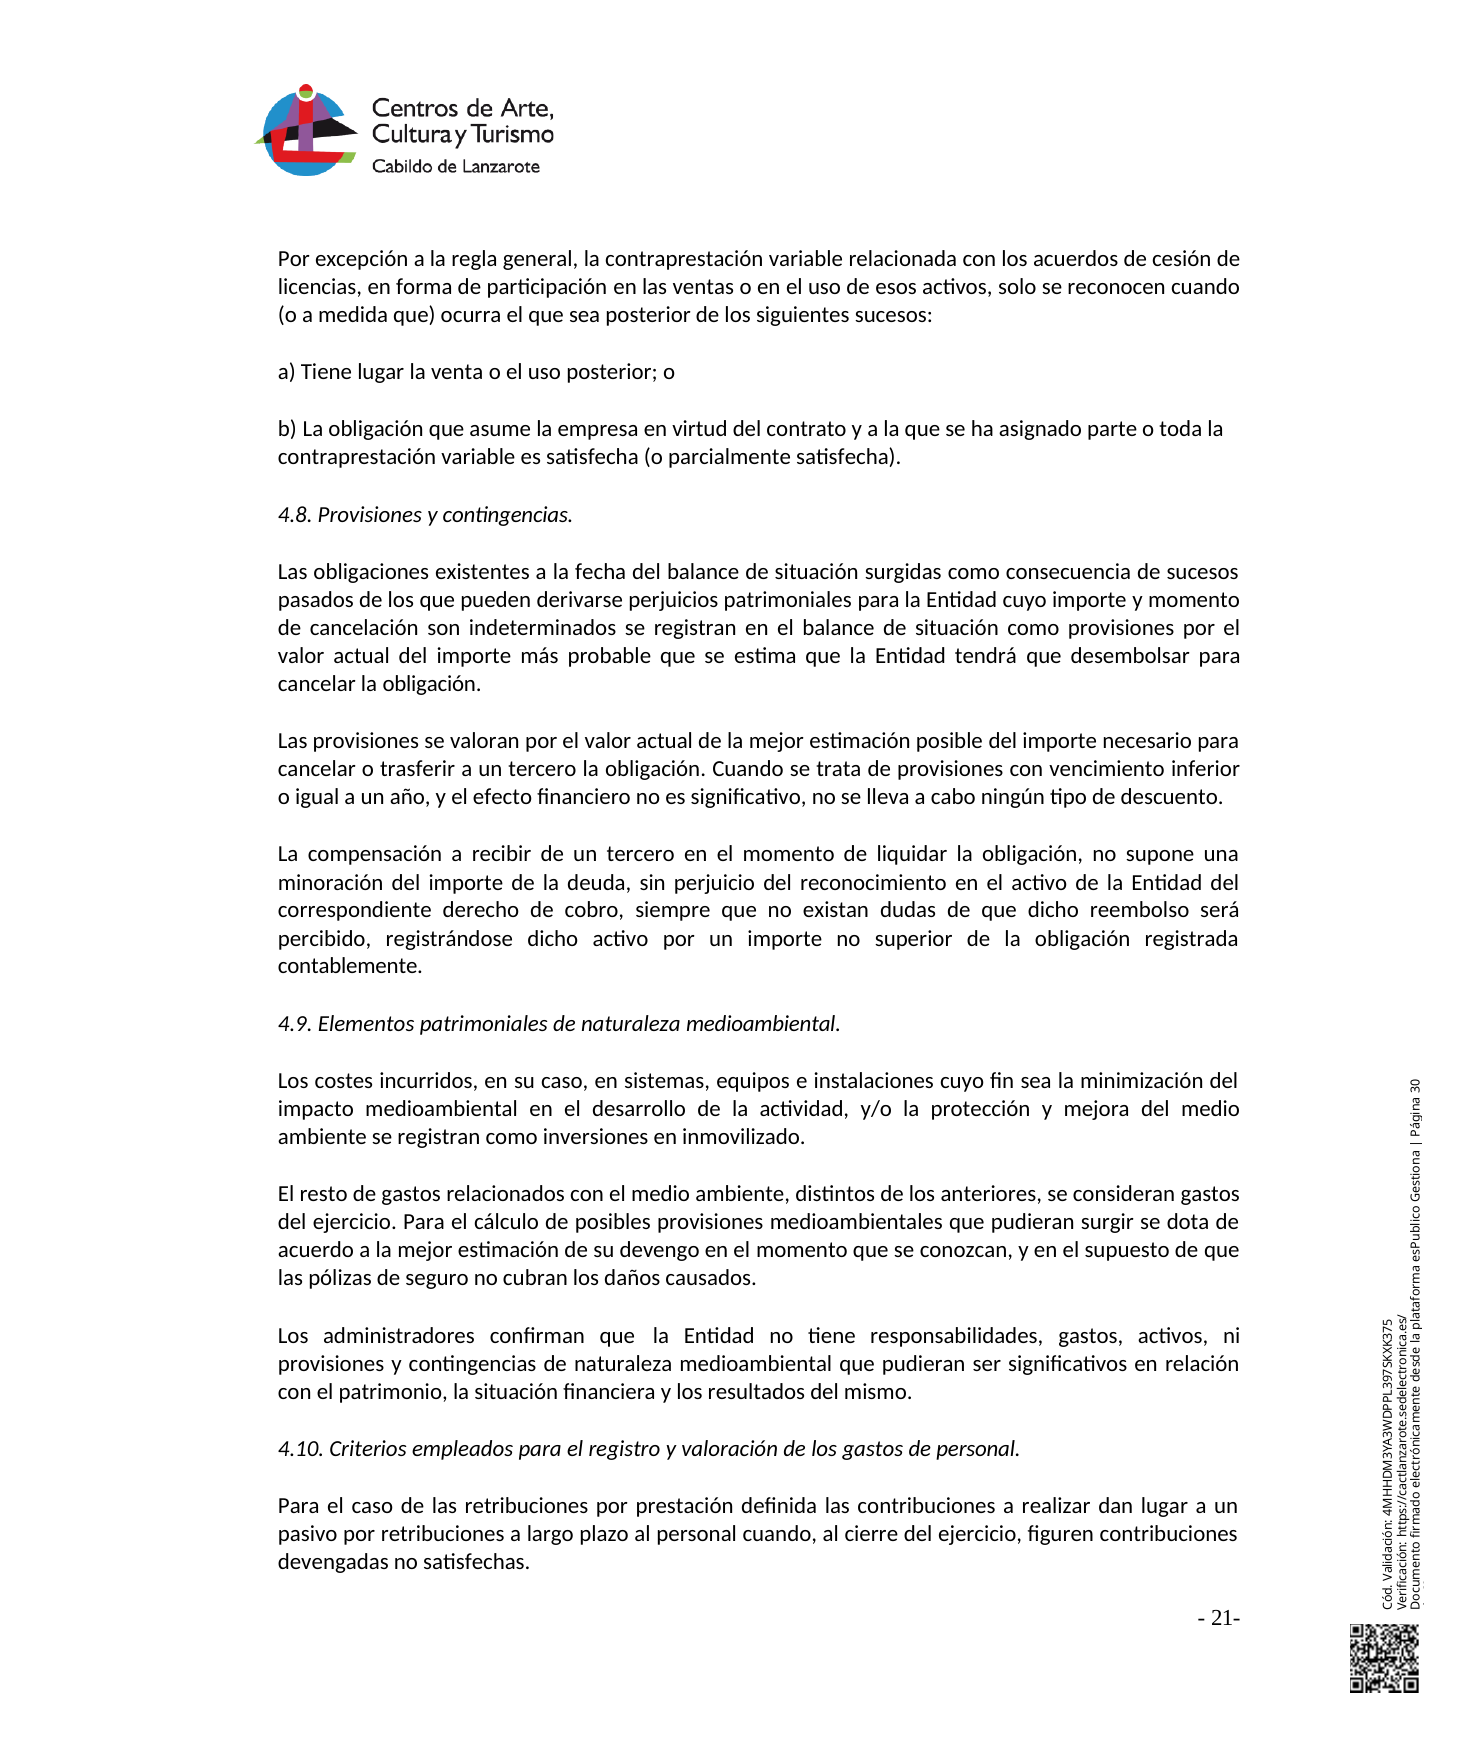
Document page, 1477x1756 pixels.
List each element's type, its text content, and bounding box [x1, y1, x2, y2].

list Criterios empleados para el registro y valoración de los gastos de personal. [278, 1434, 1380, 1462]
list La obligación que asume la empresa en virtud del contrato y a la que se ha asignado parte o toda la contraprestación variable es satisfecha (o parcialmente satisfecha). [278, 414, 1240, 470]
picture [253, 84, 554, 176]
text - 21- [162, 1604, 1241, 1630]
text Los administradores confirman que la Entidad no tiene responsabilidades, gastos, activos, ni provisiones y contingencias de naturaleza medioambiental que pudieran ser significativos en relación con el patrimonio, la situación financiera y los resultados del mismo. [278, 1321, 1241, 1405]
text Las provisiones se valoran por el valor actual de la mejor estimación posible del importe necesario para cancelar o trasferir a un tercero la obligación. Cuando se trata de provisiones con vencimiento inferior o igual a un año, y el efecto financiero no es significativo, no se lleva a cabo ningún tipo de descuento. [278, 726, 1240, 810]
list Provisiones y contingencias. [278, 500, 1432, 528]
text El resto de gastos relacionados con el medio ambiente, distintos de los anteriores, se consideran gastos del ejercicio. Para el cálculo de posibles provisiones medioambientales que pudieran surgir se dota de acuerdo a la mejor estimación de su devengo en el momento que se conozcan, y en el supuesto de que las pólizas de seguro no cubran los daños causados. [278, 1179, 1241, 1292]
text Por excepción a la regla general, la contraprestación variable relacionada con los acuerdos de cesión de licencias, en forma de participación en las ventas o en el uso de esos activos, solo se reconocen cuando (o a medida que) ocurra el que sea posterior de los siguientes sucesos: [278, 244, 1241, 328]
text La compensación a recibir de un tercero en el momento de liquidar la obligación, no supone una minoración del importe de la deuda, sin perjuicio del reconocimiento en el activo de la Entidad del correspondiente derecho de cobro, siempre que no existan dudas de que dicho reembolso será percibido, registrándose dicho activo por un importe no superior de la obligación registrada contablemente. [278, 839, 1241, 980]
text Para el caso de las retribuciones por prestación definida las contribuciones a realizar dan lugar a un pasivo por retribuciones a largo plazo al personal cuando, al cierre del ejercicio, figuren contribuciones devengadas no satisfechas. [278, 1491, 1241, 1575]
list Tiene lugar la venta o el uso posterior; o [278, 357, 1432, 385]
list Elementos patrimoniales de naturaleza medioambiental. [278, 1009, 1432, 1037]
text Los costes incurridos, en su caso, en sistemas, equipos e instalaciones cuyo fin sea la minimización del impacto medioambiental en el desarrollo de la actividad, y/o la protección y mejora del medio ambiente se registran como inversiones en inmovilizado. [278, 1066, 1241, 1150]
text Las obligaciones existentes a la fecha del balance de situación surgidas como consecuencia de sucesos pasados de los que pueden derivarse perjuicios patrimoniales para la Entidad cuyo importe y momento de cancelación son indeterminados se registran en el balance de situación como provisiones por el valor actual del importe más probable que se estima que la Entidad tendrá que desembolsar para cancelar la obligación. [278, 557, 1241, 697]
picture [1350, 1624, 1419, 1693]
text Cód. Validación: 4MHHDM3YA3WDPPL397SKXK375 [1380, 1077, 1394, 1613]
text Verificación: https://cactlanzarote.sedelectronica.es/ [1395, 1077, 1408, 1613]
text Documento firmado electrónicamente desde la plataforma esPublico Gestiona | Página 30 de 60 [1408, 1077, 1424, 1613]
